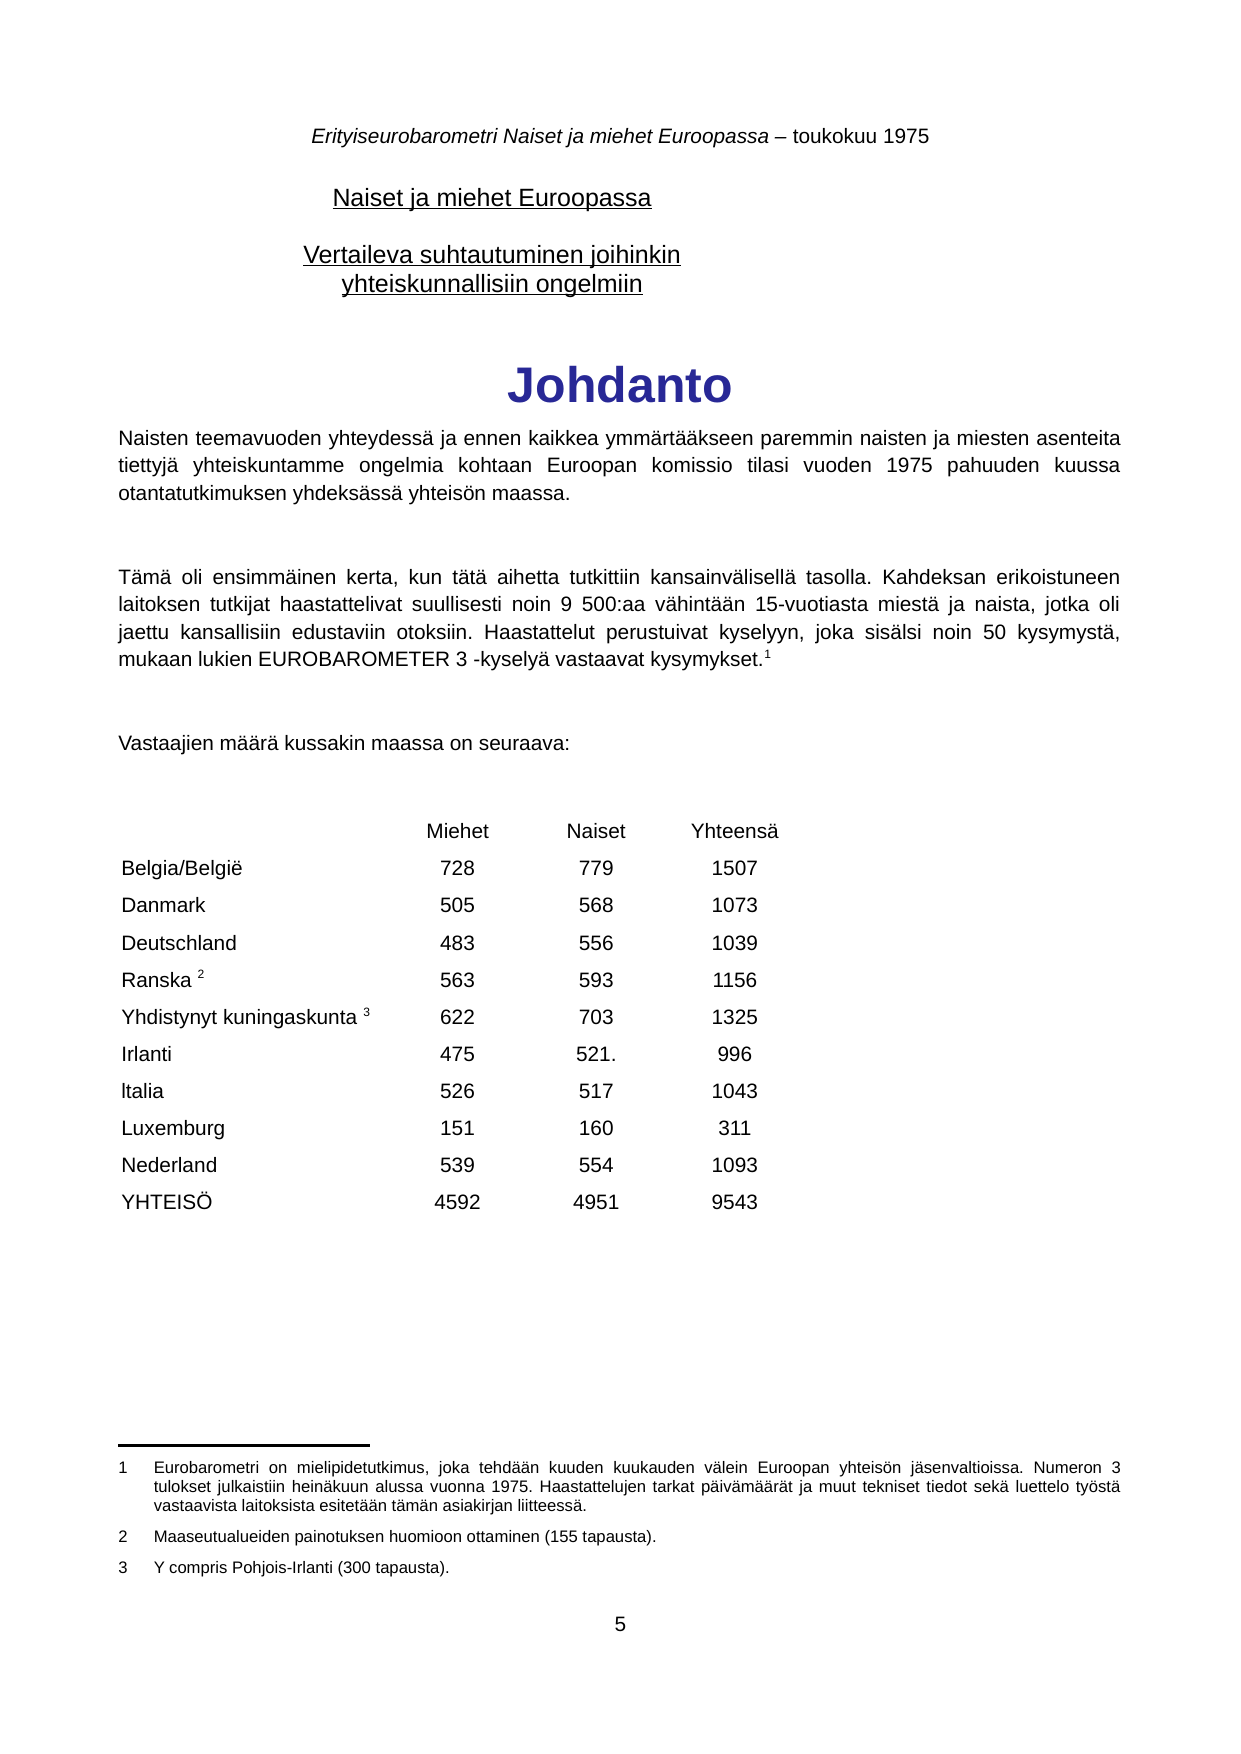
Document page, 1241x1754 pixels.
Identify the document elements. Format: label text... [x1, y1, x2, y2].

table_cell 1325 [665, 998, 804, 1035]
table_cell 1156 [665, 961, 804, 998]
table_cell 521. [527, 1035, 665, 1072]
table_cell 779 [527, 850, 665, 887]
table_header Naiset [527, 813, 665, 850]
table_cell ltalia [118, 1072, 388, 1109]
table_header Miehet [388, 813, 527, 850]
table_cell 1093 [665, 1146, 804, 1183]
table_cell 996 [665, 1035, 804, 1072]
text Tämä oli ensimmäinen kerta, kun tätä aihetta tutkittiin kansainvälisellä tasolla. Kahdeksan erikoistuneen laitoksen tutkijat haastattelivat suullisesti noin 9 500:aa vähintään 15-vuotiasta miestä ja naista, jotka oli jaettu kansallisiin edustaviin otoksiin. Haastattelut perustuivat kyselyyn, joka sisälsi noin 50 kysymystä, mukaan lukien EUROBAROMETER 3 -kyselyä vastaavat kysymykset. [118, 564, 1122, 671]
table_cell 517 [527, 1072, 665, 1109]
table_cell 1039 [665, 924, 804, 961]
table_cell 9543 [665, 1184, 804, 1221]
table_cell 526 [388, 1072, 527, 1109]
table_cell Belgia/België [118, 850, 388, 887]
table_cell 151 [388, 1109, 527, 1146]
table_cell 483 [388, 924, 527, 961]
table_cell 4592 [388, 1184, 527, 1221]
table_cell 1043 [665, 1072, 804, 1109]
table_cell 1507 [665, 850, 804, 887]
table_cell 622 [388, 998, 527, 1035]
subtitle Johdanto [118, 202, 1122, 413]
table_cell 1073 [665, 887, 804, 924]
table_cell Nederland [118, 1146, 388, 1183]
table_header [118, 813, 388, 850]
table_cell Danmark [118, 887, 388, 924]
table_cell 554 [527, 1146, 665, 1183]
text Vastaajien määrä kussakin maassa on seuraava: [118, 731, 1122, 755]
table_cell Deutschland [118, 924, 388, 961]
table_cell 505 [388, 887, 527, 924]
text Naisten teemavuoden yhteydessä ja ennen kaikkea ymmärtääkseen paremmin naisten ja miesten asenteita tiettyjä yhteiskuntamme ongelmia kohtaan Euroopan komissio tilasi vuoden 1975 pahuuden kuussa otantatutkimuksen yhdeksässä yhteisön maassa. [118, 425, 1122, 504]
table_cell 593 [527, 961, 665, 998]
table_header Yhteensä [665, 813, 804, 850]
table_cell Irlanti [118, 1035, 388, 1072]
table_cell 4951 [527, 1184, 665, 1221]
table_cell 568 [527, 887, 665, 924]
table_cell 728 [388, 850, 527, 887]
table_cell YHTEISÖ [118, 1184, 388, 1221]
table_cell 556 [527, 924, 665, 961]
table_cell 703 [527, 998, 665, 1035]
table_cell 160 [527, 1109, 665, 1146]
table_cell 563 [388, 961, 527, 998]
table_cell 311 [665, 1109, 804, 1146]
table_cell Luxemburg [118, 1109, 388, 1146]
table_cell Ranska [118, 961, 388, 998]
table_cell 475 [388, 1035, 527, 1072]
text Eurobarometri on mielipidetutkimus, joka tehdään kuuden kuukauden välein Euroopan yhteisön jäsenvaltioissa. Numeron 3 tulokset julkaistiin heinäkuun alussa vuonna 1975. Haastattelujen tarkat päivämäärät ja muut tekniset tiedot sekä luettelo työstä vastaavista laitoksista esitetään tämän asiakirjan liitteessä. [118, 1457, 1122, 1515]
table_cell Yhdistynyt kuningaskunta [118, 998, 388, 1035]
table_cell 539 [388, 1146, 527, 1183]
